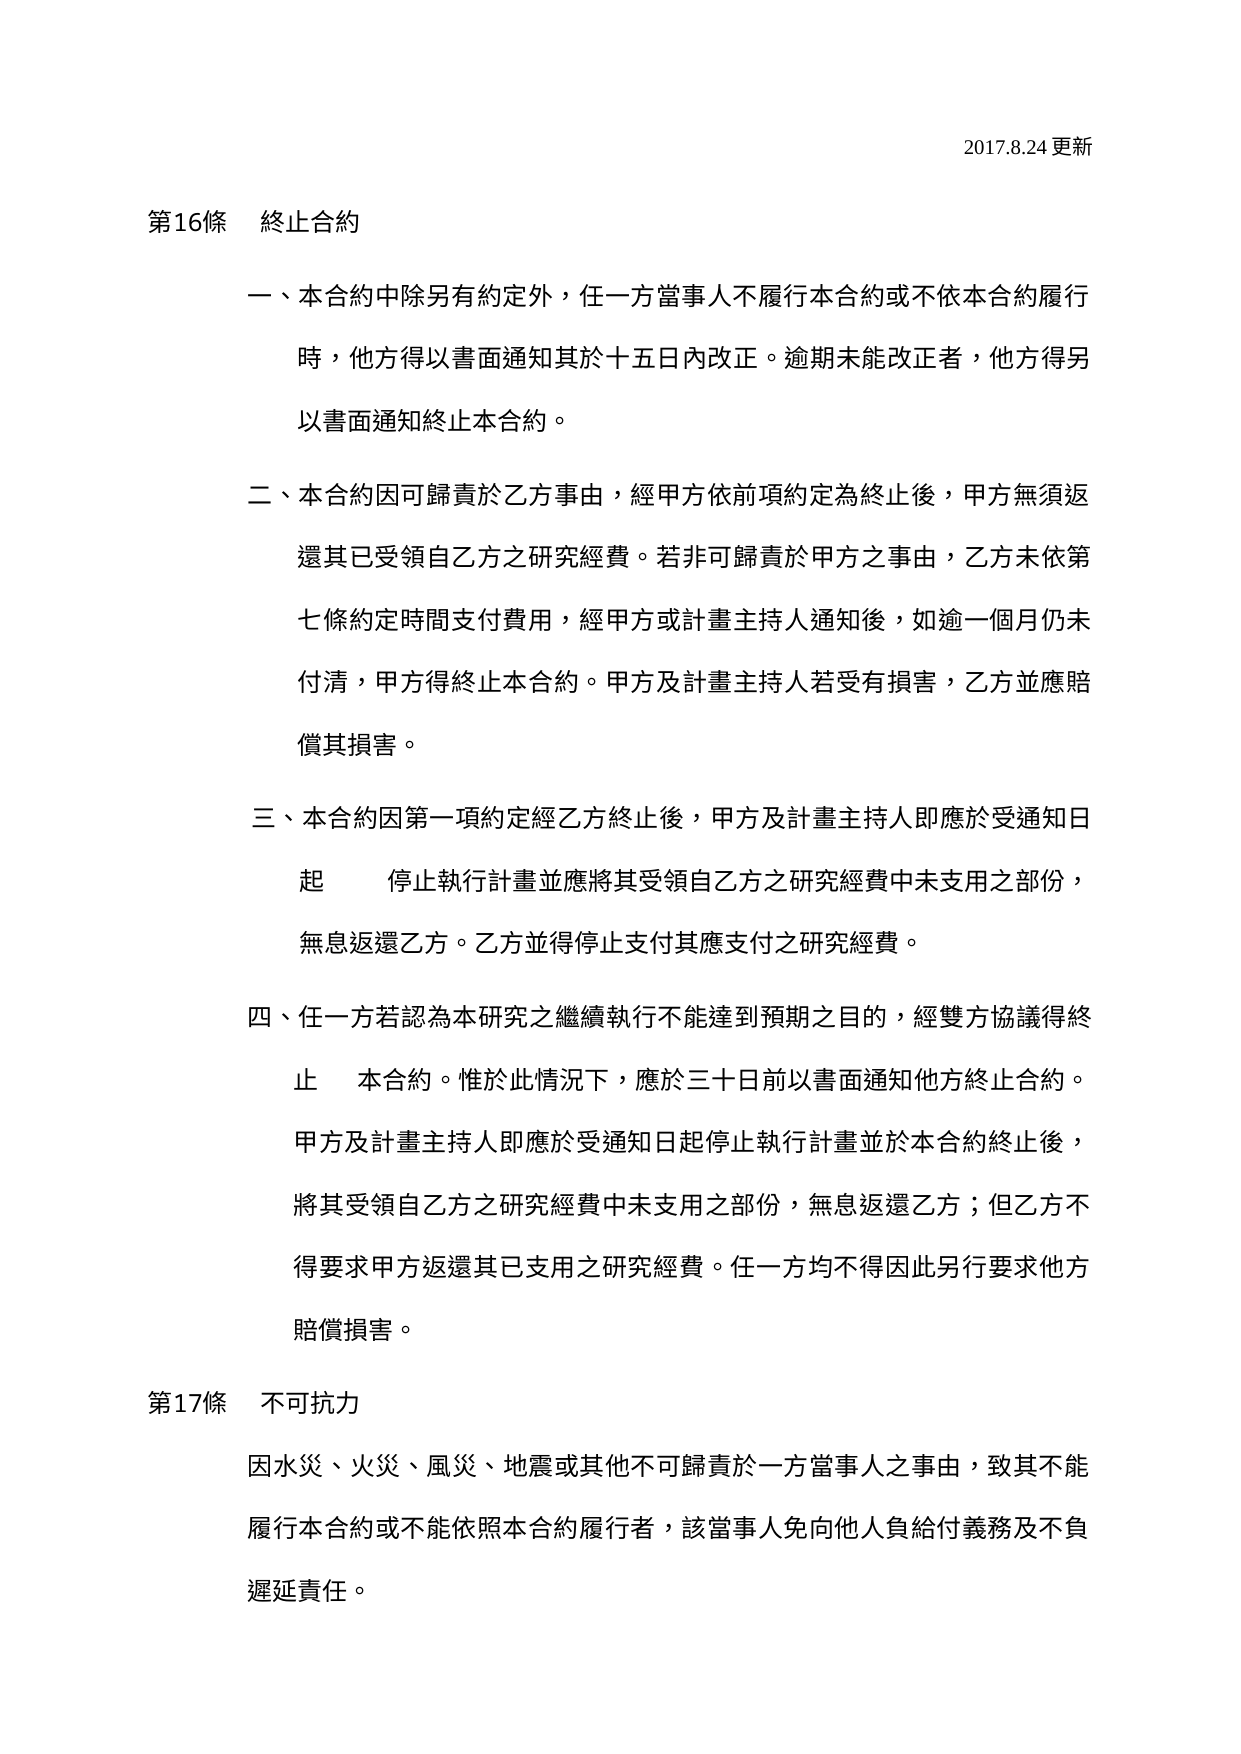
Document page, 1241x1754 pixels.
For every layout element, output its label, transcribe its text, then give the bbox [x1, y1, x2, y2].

list 不可抗力 [148, 1360, 1092, 1423]
text 四、任一方若認為本研究之繼續執行不能達到預期之目的，經雙方協議得終止 本合約。惟於此情況下，應於三十日前以書面通知他方終止合約。甲方及計畫主持人即應於受通知日起停止執行計畫並於本合約終止後，將其受領自乙方之研究經費中未支用之部份，無息返還乙方；但乙方不得要求甲方返還其已支用之研究經費。任一方均不得因此另行要求他方賠償損害。 [247, 974, 1092, 1349]
list 終止合約 [148, 179, 1092, 242]
text 二、本合約因可歸責於乙方事由，經甲方依前項約定為終止後，甲方無須返還其已受領自乙方之研究經費。若非可歸責於甲方之事由，乙方未依第七條約定時間支付費用，經甲方或計畫主持人通知後，如逾一個月仍未付清，甲方得終止本合約。甲方及計畫主持人若受有損害，乙方並應賠償其損害。 [248, 452, 1092, 764]
text 因水災、火災、風災、地震或其他不可歸責於一方當事人之事由，致其不能履行本合約或不能依照本合約履行者，該當事人免向他人負給付義務及不負遲延責任。 [248, 1423, 1092, 1610]
text 一、本合約中除另有約定外，任一方當事人不履行本合約或不依本合約履行時，他方得以書面通知其於十五日內改正。逾期未能改正者，他方得另以書面通知終止本合約。 [248, 253, 1092, 440]
text 三、本合約因第一項約定經乙方終止後，甲方及計畫主持人即應於受通知日起 停止執行計畫並應將其受領自乙方之研究經費中未支用之部份，無息返還乙方。乙方並得停止支付其應支付之研究經費。 [251, 775, 1092, 963]
